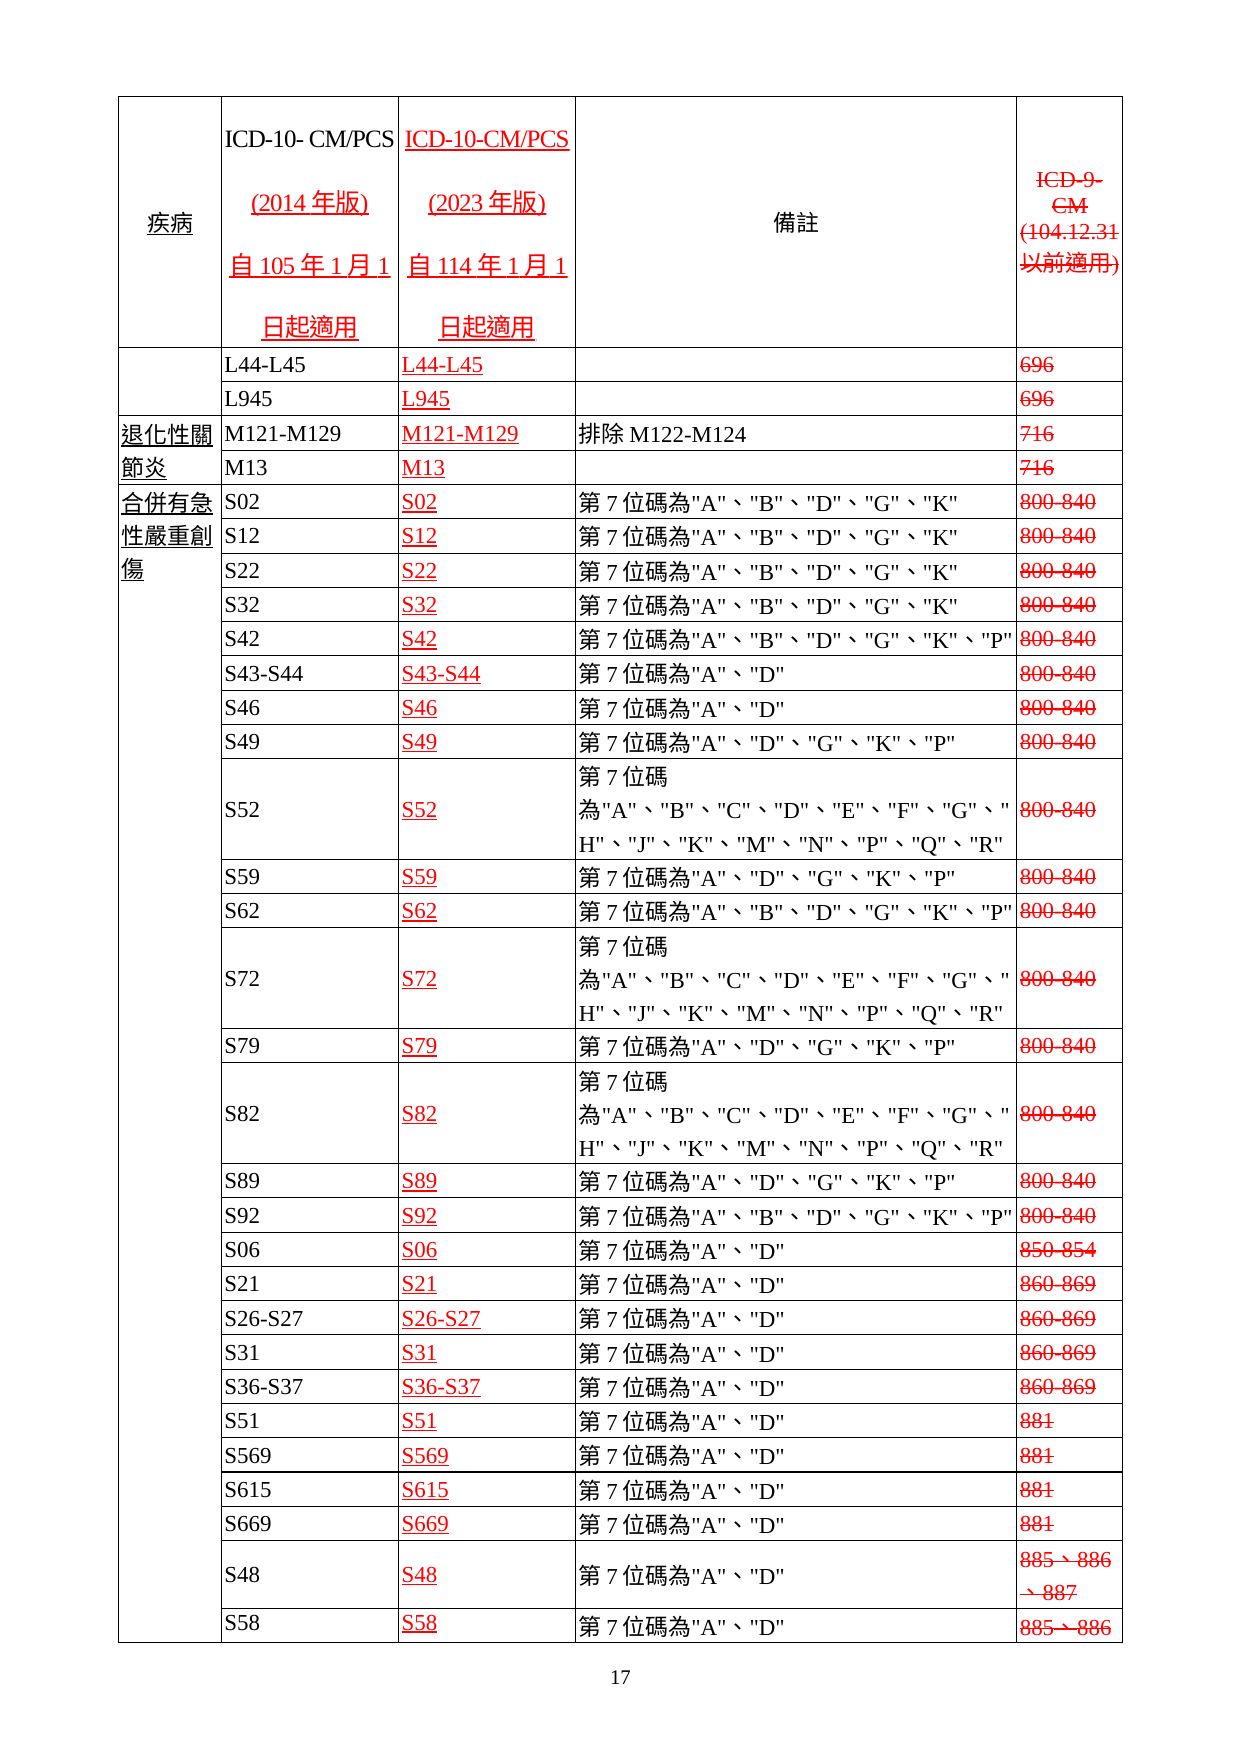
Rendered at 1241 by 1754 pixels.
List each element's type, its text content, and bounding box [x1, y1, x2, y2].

table_cell 881 [1017, 1473, 1122, 1506]
table_cell S02 [222, 485, 398, 518]
table_cell 排除M122-M124 [576, 416, 1016, 449]
table_cell [576, 451, 1016, 484]
table_cell 881 [1017, 1507, 1122, 1540]
table_cell S31 [222, 1335, 398, 1369]
table_cell S22 [399, 554, 575, 587]
table_cell 800-840 [1017, 691, 1122, 724]
table_cell 第7位碼為"A"、"D" [576, 1404, 1016, 1437]
table_cell S62 [399, 894, 575, 927]
table_cell S46 [222, 691, 398, 724]
table_cell S12 [222, 519, 398, 552]
table_cell 第7位碼為"A"、"D" [576, 1335, 1016, 1369]
table_cell 860-869 [1017, 1335, 1122, 1369]
table_cell S52 [222, 759, 398, 859]
table_cell 800-840 [1017, 519, 1122, 552]
table_cell S569 [222, 1438, 398, 1471]
table_cell 800-840 [1017, 1063, 1122, 1163]
table_cell S32 [222, 588, 398, 621]
table_cell S52 [399, 759, 575, 859]
table_cell 885、886 [1017, 1609, 1122, 1642]
table_cell 800-840 [1017, 1164, 1122, 1197]
table_cell S42 [222, 622, 398, 655]
table_cell S82 [222, 1063, 398, 1163]
table_cell 800-840 [1017, 1029, 1122, 1062]
table_cell 800-840 [1017, 759, 1122, 859]
table_cell 第7位碼為"A"、"B"、"C"、"D"、"E"、"F"、"G"、"H"、"J"、"K"、"M"、"N"、"P"、"Q"、"R" [576, 1063, 1016, 1163]
table_cell 800-840 [1017, 860, 1122, 893]
table_cell [119, 348, 221, 415]
table_cell 第7位碼為"A"、"D"、"G"、"K"、"P" [576, 1029, 1016, 1062]
table_cell S79 [399, 1029, 575, 1062]
table_header 疾病 [119, 97, 221, 347]
table_cell 716 [1017, 416, 1122, 449]
table_cell M13 [222, 451, 398, 484]
table_cell S51 [399, 1404, 575, 1437]
table_cell 第7位碼為"A"、"B"、"D"、"G"、"K" [576, 519, 1016, 552]
table_cell 第7位碼為"A"、"B"、"D"、"G"、"K" [576, 588, 1016, 621]
table_cell S49 [399, 725, 575, 758]
table_cell S58 [222, 1609, 398, 1642]
table_cell 第7位碼為"A"、"B"、"D"、"G"、"K"、"P" [576, 1198, 1016, 1232]
table_cell 850-854 [1017, 1233, 1122, 1266]
table_cell 716 [1017, 451, 1122, 484]
table_cell S92 [399, 1198, 575, 1232]
table_cell 第7位碼為"A"、"D" [576, 656, 1016, 689]
table_cell 第7位碼為"A"、"D" [576, 1370, 1016, 1403]
table_cell 800-840 [1017, 554, 1122, 587]
table_cell M13 [399, 451, 575, 484]
table_cell M121-M129 [222, 416, 398, 449]
table_cell S02 [399, 485, 575, 518]
table_cell 696 [1017, 382, 1122, 415]
table_cell S06 [222, 1233, 398, 1266]
table_cell S79 [222, 1029, 398, 1062]
table_cell S06 [399, 1233, 575, 1266]
table_cell S32 [399, 588, 575, 621]
table_cell 860-869 [1017, 1301, 1122, 1334]
table_cell 第7位碼為"A"、"D"、"G"、"K"、"P" [576, 725, 1016, 758]
table_cell 860-869 [1017, 1267, 1122, 1300]
table_cell S669 [222, 1507, 398, 1540]
table_cell S669 [399, 1507, 575, 1540]
table_cell 800-840 [1017, 485, 1122, 518]
table_cell L945 [399, 382, 575, 415]
table_cell 800-840 [1017, 622, 1122, 655]
table_cell 第7位碼為"A"、"D" [576, 1473, 1016, 1506]
table_cell S615 [399, 1473, 575, 1506]
table_cell 800-840 [1017, 588, 1122, 621]
table_cell 800-840 [1017, 894, 1122, 927]
table_cell S26-S27 [222, 1301, 398, 1334]
table_cell S21 [222, 1267, 398, 1300]
table_cell [576, 348, 1016, 381]
table_cell 860-869 [1017, 1370, 1122, 1403]
table_cell [576, 382, 1016, 415]
table_cell 合併有急性嚴重創傷 [119, 485, 221, 1642]
table_cell 第7位碼為"A"、"D" [576, 1609, 1016, 1642]
table_cell 第7位碼為"A"、"B"、"D"、"G"、"K" [576, 485, 1016, 518]
table_cell S36-S37 [222, 1370, 398, 1403]
table_cell 第7位碼為"A"、"B"、"D"、"G"、"K" [576, 554, 1016, 587]
table_cell 第7位碼為"A"、"D" [576, 1233, 1016, 1266]
table_cell S26-S27 [399, 1301, 575, 1334]
table_cell 881 [1017, 1438, 1122, 1471]
table_cell S21 [399, 1267, 575, 1300]
table_cell S48 [222, 1541, 398, 1607]
table_cell S12 [399, 519, 575, 552]
table_cell 第7位碼為"A"、"D" [576, 1438, 1016, 1471]
table_cell S46 [399, 691, 575, 724]
table_cell 885、886、887 [1017, 1541, 1122, 1607]
table_cell S615 [222, 1473, 398, 1506]
table_cell S58 [399, 1609, 575, 1642]
table_cell S59 [399, 860, 575, 893]
table_header ICD-10-CM/PCS (2023年版) 自114年1月1日起適用 [399, 97, 575, 347]
table_cell 800-840 [1017, 928, 1122, 1028]
table_header 備註 [576, 97, 1016, 347]
table_cell S569 [399, 1438, 575, 1471]
table_cell S36-S37 [399, 1370, 575, 1403]
table_cell S22 [222, 554, 398, 587]
table_cell 第7位碼為"A"、"D" [576, 1507, 1016, 1540]
table_cell 800-840 [1017, 725, 1122, 758]
table_cell S49 [222, 725, 398, 758]
table_cell S92 [222, 1198, 398, 1232]
table_cell 800-840 [1017, 656, 1122, 689]
table_header ICD-9-CM (104.12.31以前適用) [1017, 97, 1122, 347]
table_cell 第7位碼為"A"、"D"、"G"、"K"、"P" [576, 1164, 1016, 1197]
table_cell 第7位碼為"A"、"B"、"C"、"D"、"E"、"F"、"G"、"H"、"J"、"K"、"M"、"N"、"P"、"Q"、"R" [576, 928, 1016, 1028]
table_cell S62 [222, 894, 398, 927]
table_cell 第7位碼為"A"、"B"、"D"、"G"、"K"、"P" [576, 894, 1016, 927]
table_cell M121-M129 [399, 416, 575, 449]
table_cell 第7位碼為"A"、"D" [576, 1541, 1016, 1607]
table_cell L945 [222, 382, 398, 415]
table_cell S72 [399, 928, 575, 1028]
table_cell S31 [399, 1335, 575, 1369]
table_cell 881 [1017, 1404, 1122, 1437]
table_cell L44-L45 [222, 348, 398, 381]
table_cell L44-L45 [399, 348, 575, 381]
table_cell 第7位碼為"A"、"D"、"G"、"K"、"P" [576, 860, 1016, 893]
table_cell S43-S44 [222, 656, 398, 689]
table_cell S48 [399, 1541, 575, 1607]
table_cell 退化性關節炎 [119, 416, 221, 484]
table_cell S89 [399, 1164, 575, 1197]
table_cell S59 [222, 860, 398, 893]
table_cell S89 [222, 1164, 398, 1197]
table_cell 第7位碼為"A"、"D" [576, 691, 1016, 724]
table_cell S42 [399, 622, 575, 655]
table_cell S72 [222, 928, 398, 1028]
table_cell 800-840 [1017, 1198, 1122, 1232]
table_cell S82 [399, 1063, 575, 1163]
table_cell 第7位碼為"A"、"D" [576, 1267, 1016, 1300]
table_header ICD-10- CM/PCS (2014年版) 自105年1月1日起適用 [222, 97, 398, 347]
table_cell 第7位碼為"A"、"B"、"C"、"D"、"E"、"F"、"G"、"H"、"J"、"K"、"M"、"N"、"P"、"Q"、"R" [576, 759, 1016, 859]
table_cell S51 [222, 1404, 398, 1437]
table_cell 第7位碼為"A"、"B"、"D"、"G"、"K"、"P" [576, 622, 1016, 655]
table_cell S43-S44 [399, 656, 575, 689]
table_cell 696 [1017, 348, 1122, 381]
table_cell 第7位碼為"A"、"D" [576, 1301, 1016, 1334]
